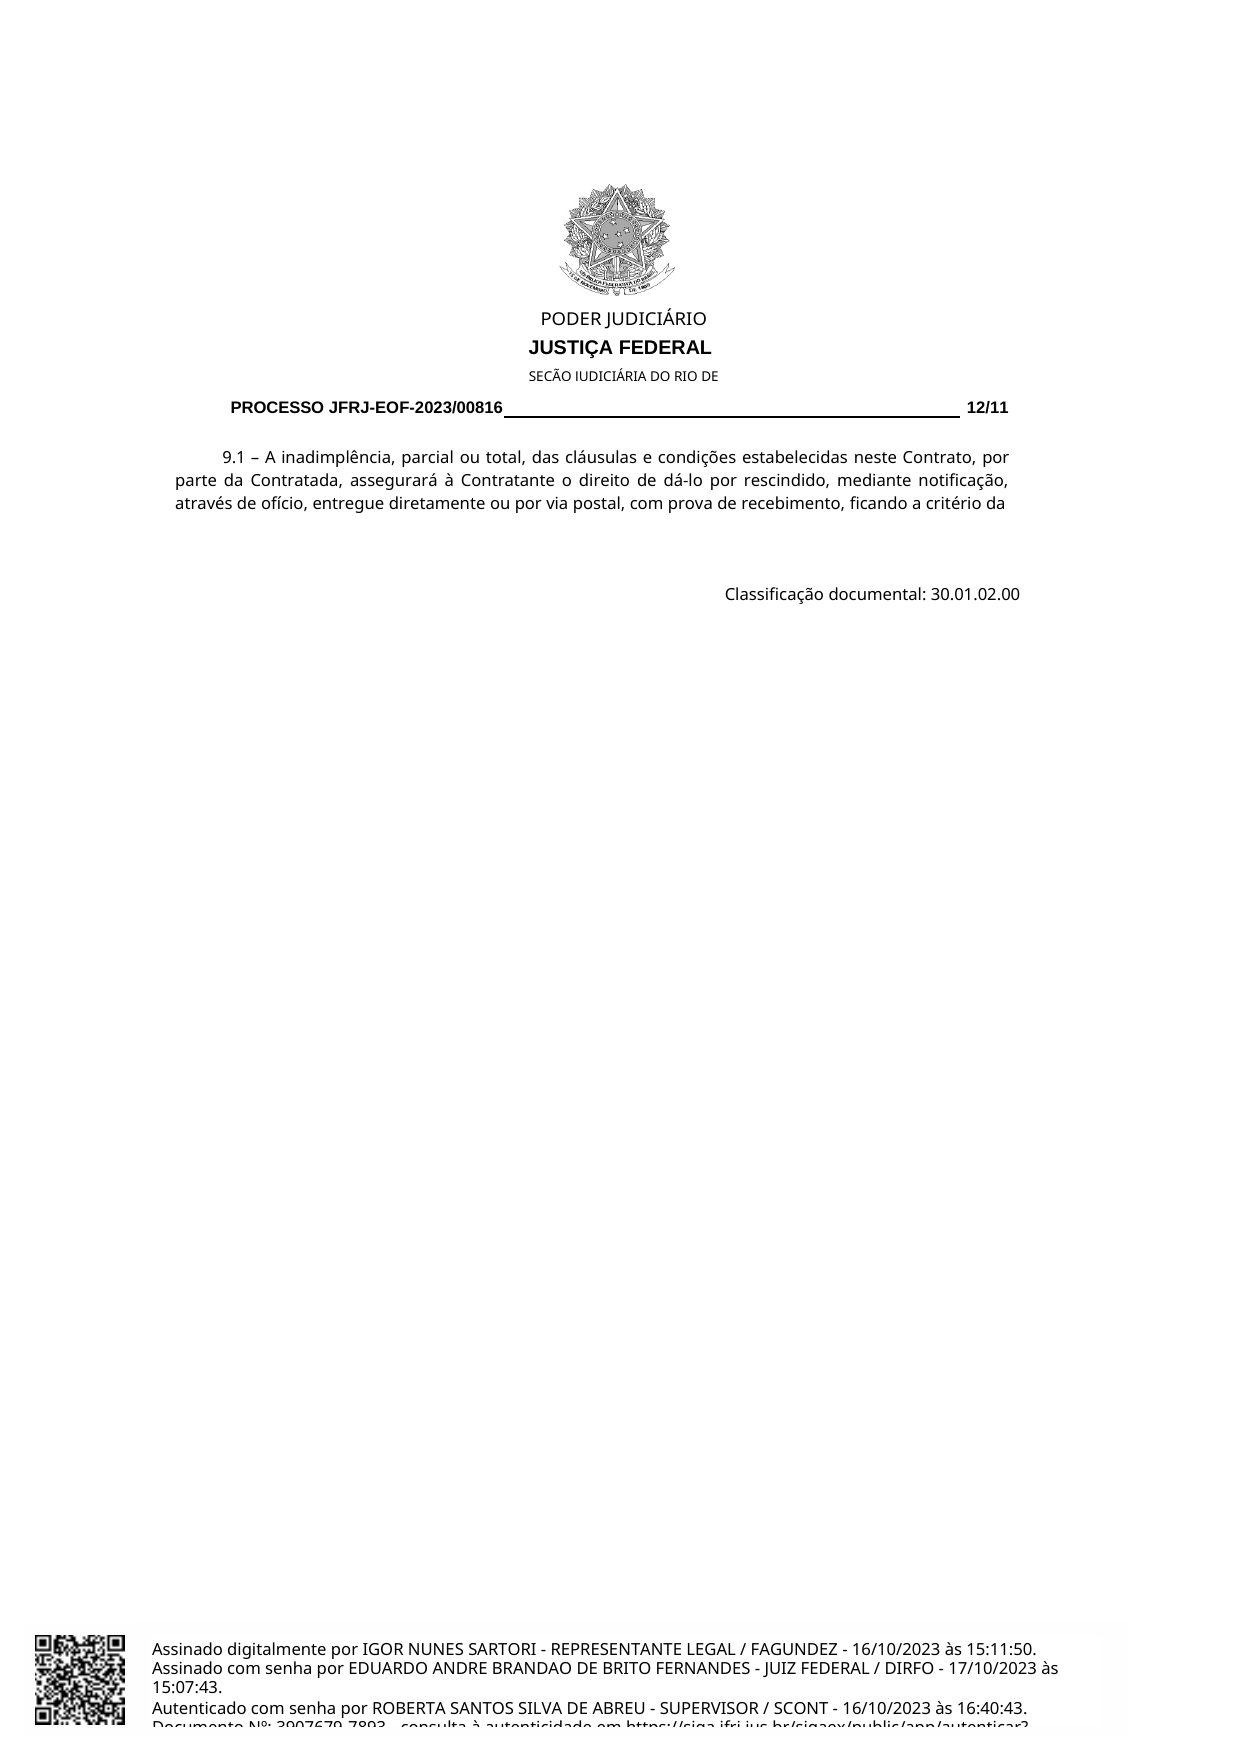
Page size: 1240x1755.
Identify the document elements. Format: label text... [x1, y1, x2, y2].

list – A inadimplência, parcial ou total, das cláusulas e condições estabelecidas neste Contrato, por parte da Contratada, assegurará à Contratante o direito de dá-lo por rescindido, mediante notificação, através de ofício, entregue diretamente ou por via postal, com prova de recebimento, ficando a critério da [175, 446, 1010, 514]
text Classificação documental: 30.01.02.00 [724, 583, 1239, 606]
